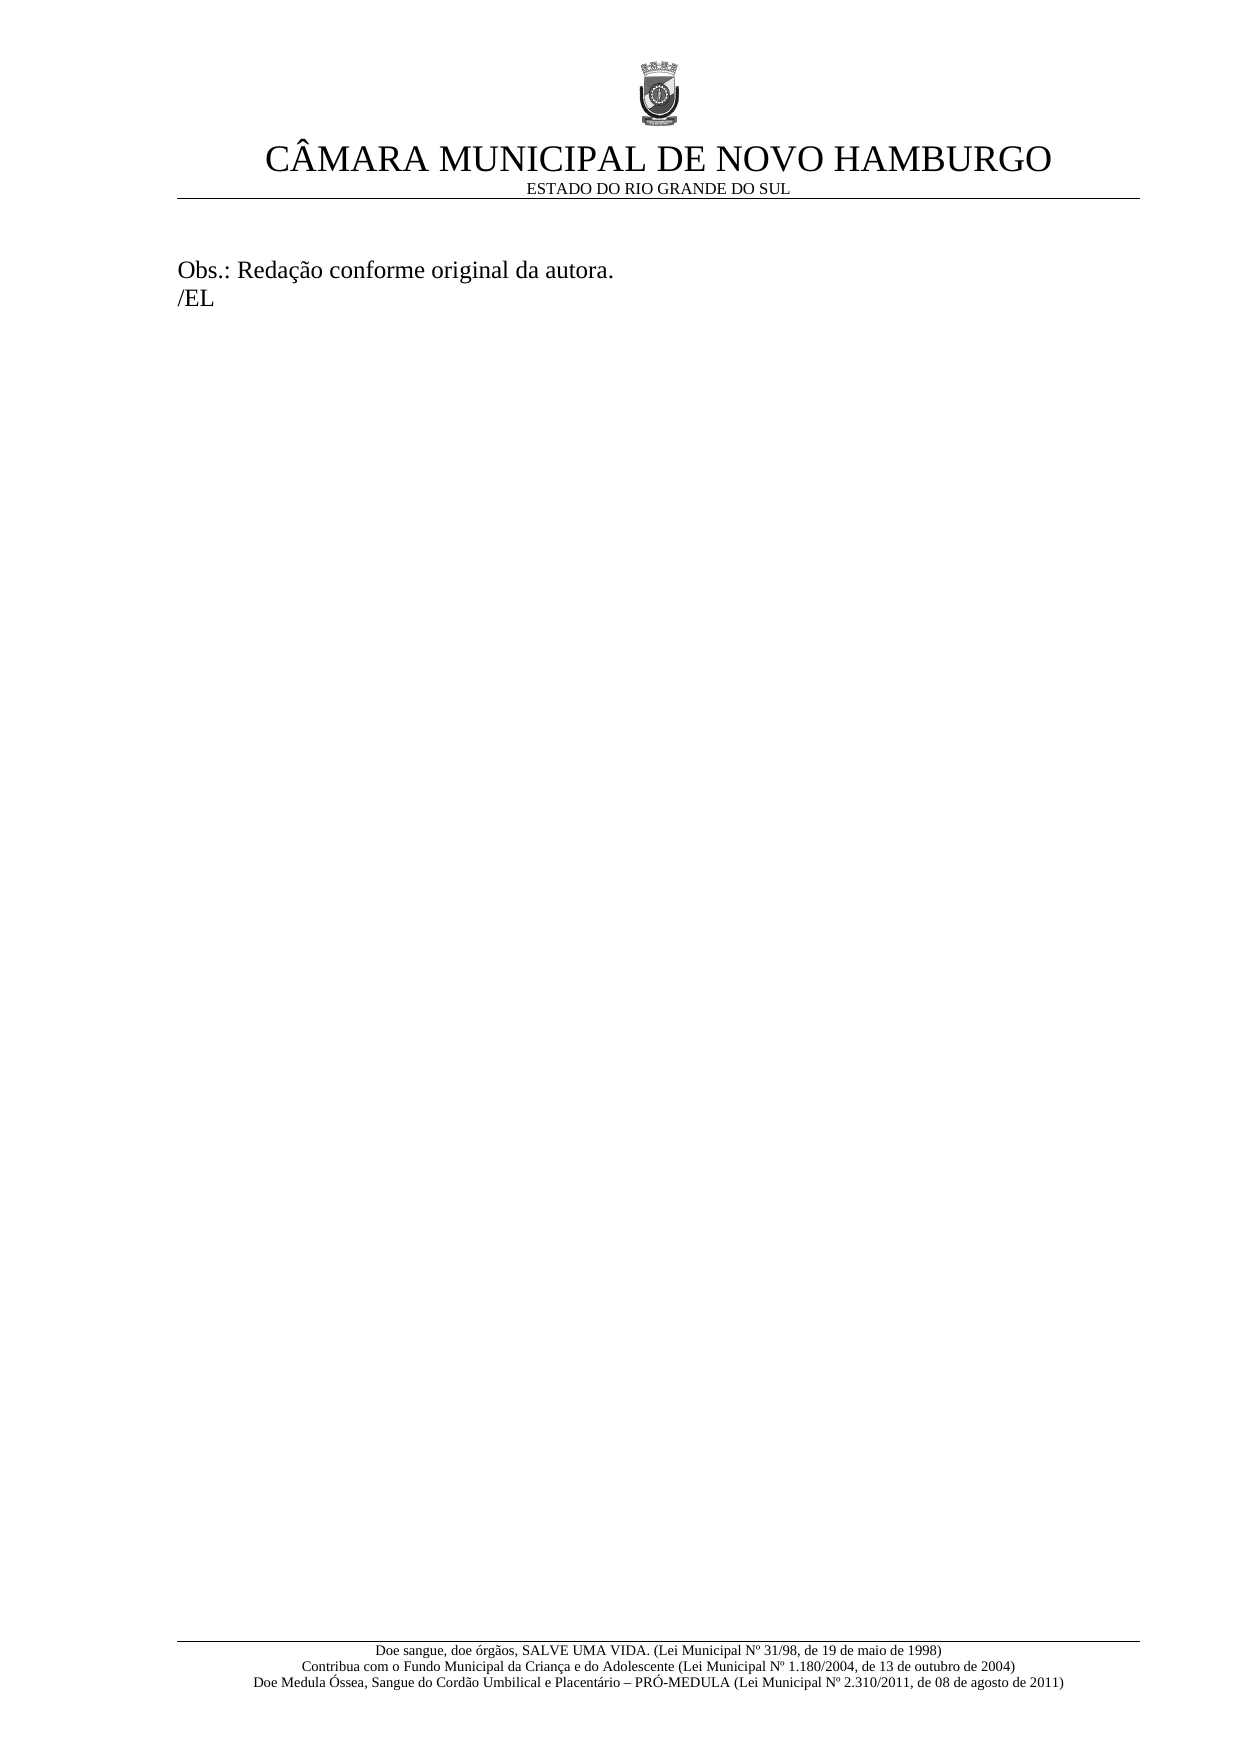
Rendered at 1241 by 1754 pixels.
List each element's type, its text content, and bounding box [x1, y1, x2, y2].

text Obs.: Redação conforme original da autora. [177, 228, 1140, 284]
text /EL [177, 284, 1140, 311]
